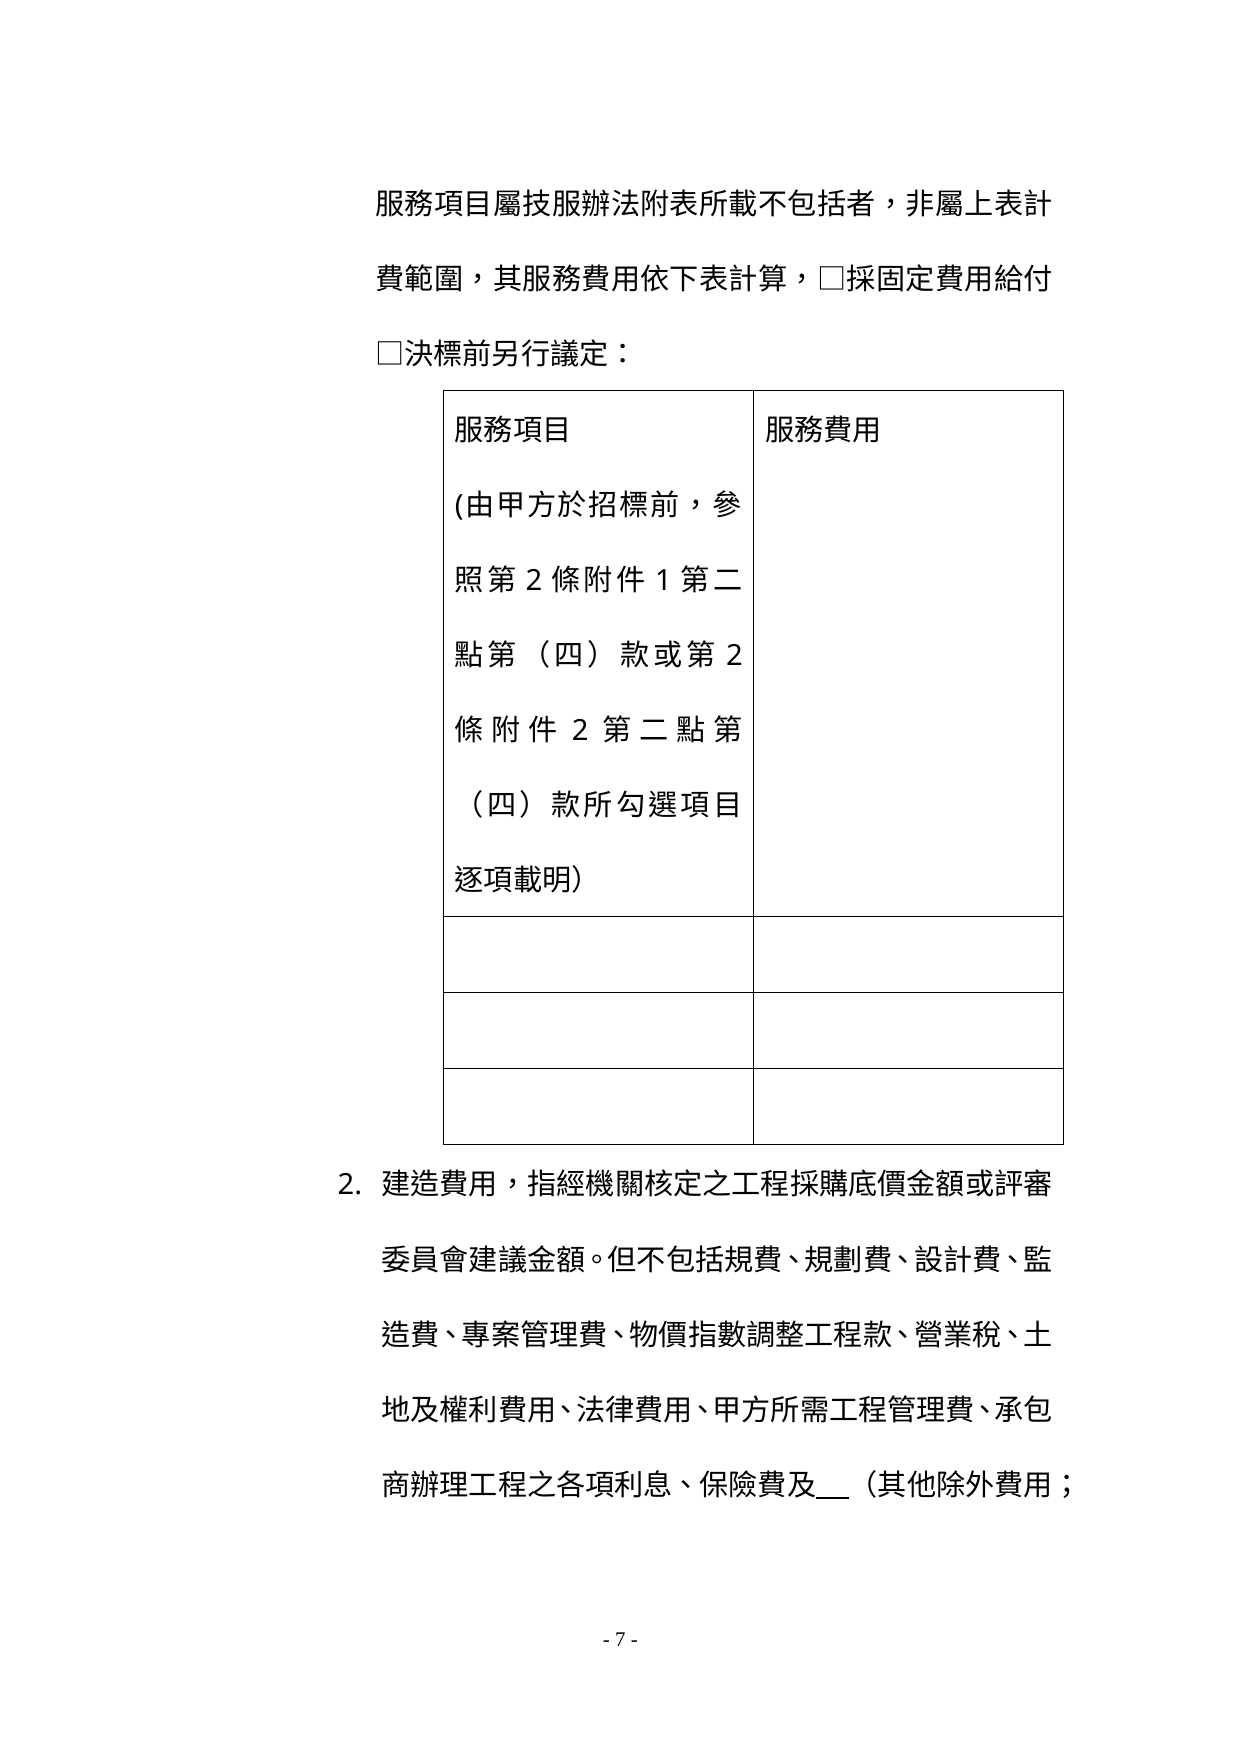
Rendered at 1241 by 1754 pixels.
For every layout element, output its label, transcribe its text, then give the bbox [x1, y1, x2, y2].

table_header 服務費用 [754, 391, 1063, 916]
table_cell [754, 1069, 1063, 1144]
list 建造費用，指經機關核定之工程採購底價金額或評審委員會建議金額。但不包括規費、規劃費、設計費、監造費、專案管理費、物價指數調整工程款、營業稅、土地及權利費用、法律費用、甲方所需工程管理費、承包商辦理工程之各項利息、保險費及 （其他除外費用；由甲方於招標時載明）。 [337, 1145, 1053, 1520]
table_cell [754, 917, 1063, 992]
table_header 服務項目 (由甲方於招標前，參照第2條附件1第二點第（四）款或第2條附件2第二點第（四）款所勾選項目逐項載明） [444, 391, 753, 916]
table_cell [444, 993, 753, 1068]
table_cell [444, 917, 753, 992]
table_cell [444, 1069, 753, 1144]
table_cell [754, 993, 1063, 1068]
list 服務項目屬技服辦法附表所載不包括者，非屬上表計費範圍，其服務費用依下表計算，□採固定費用給付□決標前另行議定： [375, 164, 1053, 389]
